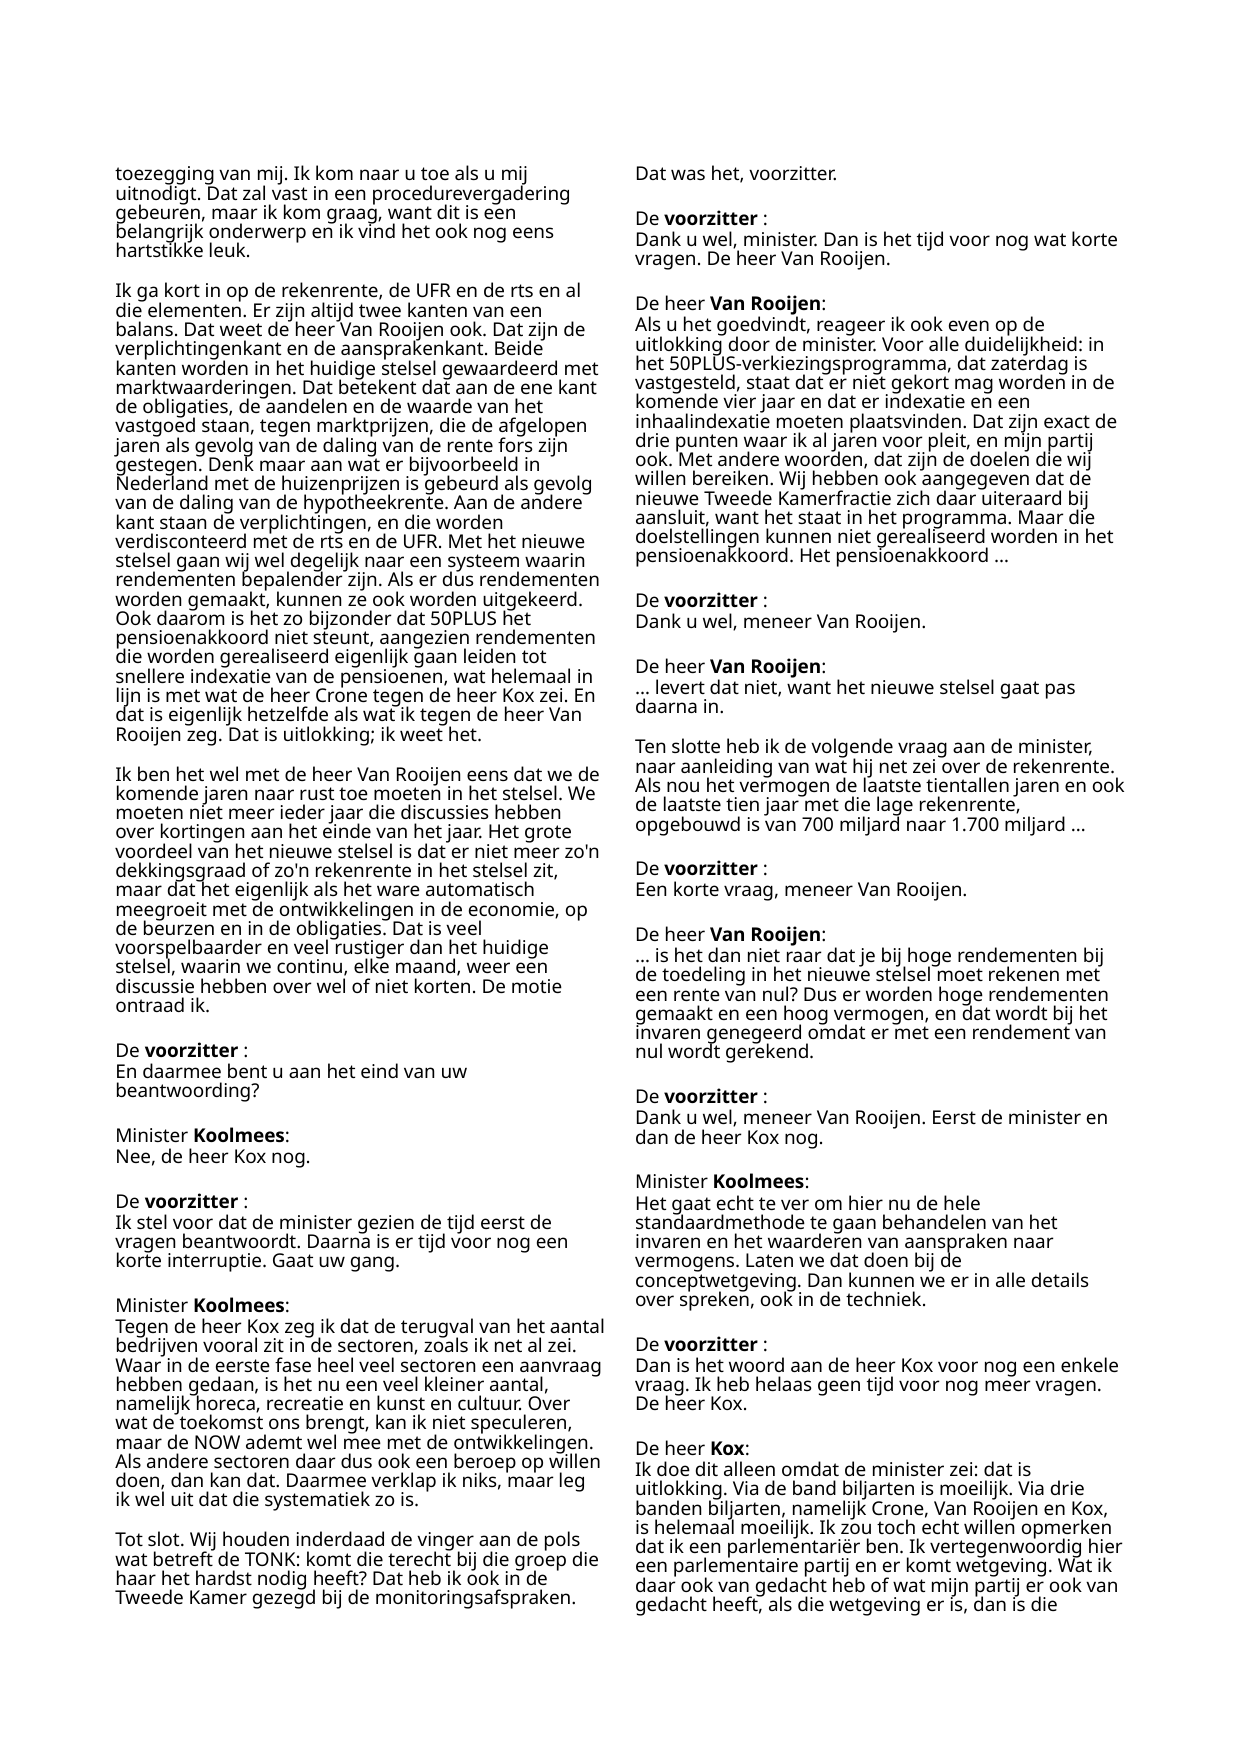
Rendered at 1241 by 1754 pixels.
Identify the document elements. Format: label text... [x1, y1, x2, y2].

text Dank u wel, meneer Van Rooijen. [635, 613, 1125, 633]
text De voorzitter : [635, 588, 1125, 613]
text De voorzitter : [635, 856, 1125, 881]
text Tot slot. Wij houden inderdaad de vinger aan de pols wat betreft de TONK: komt die terecht bij die groep die haar het hardst nodig heeft? Dat heb ik ook in de Tweede Kamer gezegd bij de monitoringsafspraken. [115, 1531, 605, 1608]
text Het gaat echt te ver om hier nu de hele standaardmethode te gaan behandelen van het invaren en het waarderen van aanspraken naar vermogens. Laten we dat doen bij de conceptwetgeving. Dan kunnen we er in alle details over spreken, ook in de techniek. [635, 1194, 1125, 1310]
text toezegging van mij. Ik kom naar u toe als u mij uitnodigt. Dat zal vast in een procedurevergadering gebeuren, maar ik kom graag, want dit is een belangrijk onderwerp en ik vind het ook nog eens hartstikke leuk. [115, 165, 605, 262]
text De voorzitter : [115, 1037, 605, 1063]
text Een korte vraag, meneer Van Rooijen. [635, 881, 1125, 901]
text … is het dan niet raar dat je bij hoge rendementen bij de toedeling in het nieuwe stelsel moet rekenen met een rente van nul? Dus er worden hoge rendementen gemaakt en een hoog vermogen, en dat wordt bij het invaren genegeerd omdat er met een rendement van nul wordt gerekend. [635, 947, 1125, 1063]
text De voorzitter : [635, 1084, 1125, 1109]
text Als u het goedvindt, reageer ik ook even op de uitlokking door de minister. Voor alle duidelijkheid: in het 50PLUS-verkiezingsprogramma, dat zaterdag is vastgesteld, staat dat er niet gekort mag worden in de komende vier jaar en dat er indexatie en een inhaalindexatie moeten plaatsvinden. Dat zijn exact de drie punten waar ik al jaren voor pleit, en mijn partij ook. Met andere woorden, dat zijn de doelen die wij willen bereiken. Wij hebben ook aangegeven dat de nieuwe Tweede Kamerfractie zich daar uiteraard bij aansluit, want het staat in het programma. Maar die doelstellingen kunnen niet gerealiseerd worden in het pensioenakkoord. Het pensioenakkoord … [635, 316, 1125, 567]
text Dat was het, voorzitter. [635, 165, 1125, 184]
text Minister Koolmees: [115, 1292, 605, 1318]
text Minister Koolmees: [115, 1122, 605, 1148]
text Dank u wel, meneer Van Rooijen. Eerst de minister en dan de heer Kox nog. [635, 1109, 1125, 1148]
text Ik ga kort in op de rekenrente, de UFR en de rts en al die elementen. Er zijn altijd twee kanten van een balans. Dat weet de heer Van Rooijen ook. Dat zijn de verplichtingenkant en de aansprakenkant. Beide kanten worden in het huidige stelsel gewaardeerd met marktwaarderingen. Dat betekent dat aan de ene kant de obligaties, de aandelen en de waarde van het vastgoed staan, tegen marktprijzen, die de afgelopen jaren als gevolg van de daling van de rente fors zijn gestegen. Denk maar aan wat er bijvoorbeeld in Nederland met de huizenprijzen is gebeurd als gevolg van de daling van de hypotheekrente. Aan de andere kant staan de verplichtingen, en die worden verdisconteerd met de rts en de UFR. Met het nieuwe stelsel gaan wij wel degelijk naar een systeem waarin rendementen bepalender zijn. Als er dus rendementen worden gemaakt, kunnen ze ook worden uitgekeerd. Ook daarom is het zo bijzonder dat 50PLUS het pensioenakkoord niet steunt, aangezien rendementen die worden gerealiseerd eigenlijk gaan leiden tot snellere indexatie van de pensioenen, wat helemaal in lijn is met wat de heer Crone tegen de heer Kox zei. En dat is eigenlijk hetzelfde als wat ik tegen de heer Van Rooijen zeg. Dat is uitlokking; ik weet het. [115, 282, 605, 745]
text Ten slotte heb ik de volgende vraag aan de minister, naar aanleiding van wat hij net zei over de rekenrente. Als nou het vermogen de laatste tientallen jaren en ook de laatste tien jaar met die lage rekenrente, opgebouwd is van 700 miljard naar 1.700 miljard … [635, 738, 1125, 835]
text De voorzitter : [115, 1188, 605, 1214]
text De voorzitter : [635, 205, 1125, 231]
text Dank u wel, minister. Dan is het tijd voor nog wat korte vragen. De heer Van Rooijen. [635, 231, 1125, 270]
text Tegen de heer Kox zeg ik dat de terugval van het aantal bedrijven vooral zit in de sectoren, zoals ik net al zei. Waar in de eerste fase heel veel sectoren een aanvraag hebben gedaan, is het nu een veel kleiner aantal, namelijk horeca, recreatie en kunst en cultuur. Over wat de toekomst ons brengt, kan ik niet speculeren, maar de NOW ademt wel mee met de ontwikkelingen. Als andere sectoren daar dus ook een beroep op willen doen, dan kan dat. Daarmee verklap ik niks, maar leg ik wel uit dat die systematiek zo is. [115, 1318, 605, 1511]
text De heer Van Rooijen: [635, 921, 1125, 947]
text De heer Van Rooijen: [635, 291, 1125, 316]
text Nee, de heer Kox nog. [115, 1148, 605, 1167]
text De heer Van Rooijen: [635, 653, 1125, 679]
text Ik doe dit alleen omdat de minister zei: dat is uitlokking. Via de band biljarten is moeilijk. Via drie banden biljarten, namelijk Crone, Van Rooijen en Kox, is helemaal moeilijk. Ik zou toch echt willen opmerken dat ik een parlementariër ben. Ik vertegenwoordig hier een parlementaire partij en er komt wetgeving. Wat ik daar ook van gedacht heb of wat mijn partij er ook van gedacht heeft, als die wetgeving er is, dan is die [635, 1461, 1125, 1615]
text Ik ben het wel met de heer Van Rooijen eens dat we de komende jaren naar rust toe moeten in het stelsel. We moeten niet meer ieder jaar die discussies hebben over kortingen aan het einde van het jaar. Het grote voordeel van het nieuwe stelsel is dat er niet meer zo'n dekkingsgraad of zo'n rekenrente in het stelsel zit, maar dat het eigenlijk als het ware automatisch meegroeit met de ontwikkelingen in de economie, op de beurzen en in de obligaties. Dat is veel voorspelbaarder en veel rustiger dan het huidige stelsel, waarin we continu, elke maand, weer een discussie hebben over wel of niet korten. De motie ontraad ik. [115, 766, 605, 1016]
text De heer Kox: [635, 1435, 1125, 1461]
text Dan is het woord aan de heer Kox voor nog een enkele vraag. Ik heb helaas geen tijd voor nog meer vragen. De heer Kox. [635, 1357, 1125, 1414]
text … levert dat niet, want het nieuwe stelsel gaat pas daarna in. [635, 679, 1125, 718]
text En daarmee bent u aan het eind van uw beantwoording? [115, 1063, 605, 1101]
text Ik stel voor dat de minister gezien de tijd eerst de vragen beantwoordt. Daarna is er tijd voor nog een korte interruptie. Gaat uw gang. [115, 1214, 605, 1271]
text De voorzitter : [635, 1331, 1125, 1357]
text Minister Koolmees: [635, 1169, 1125, 1194]
